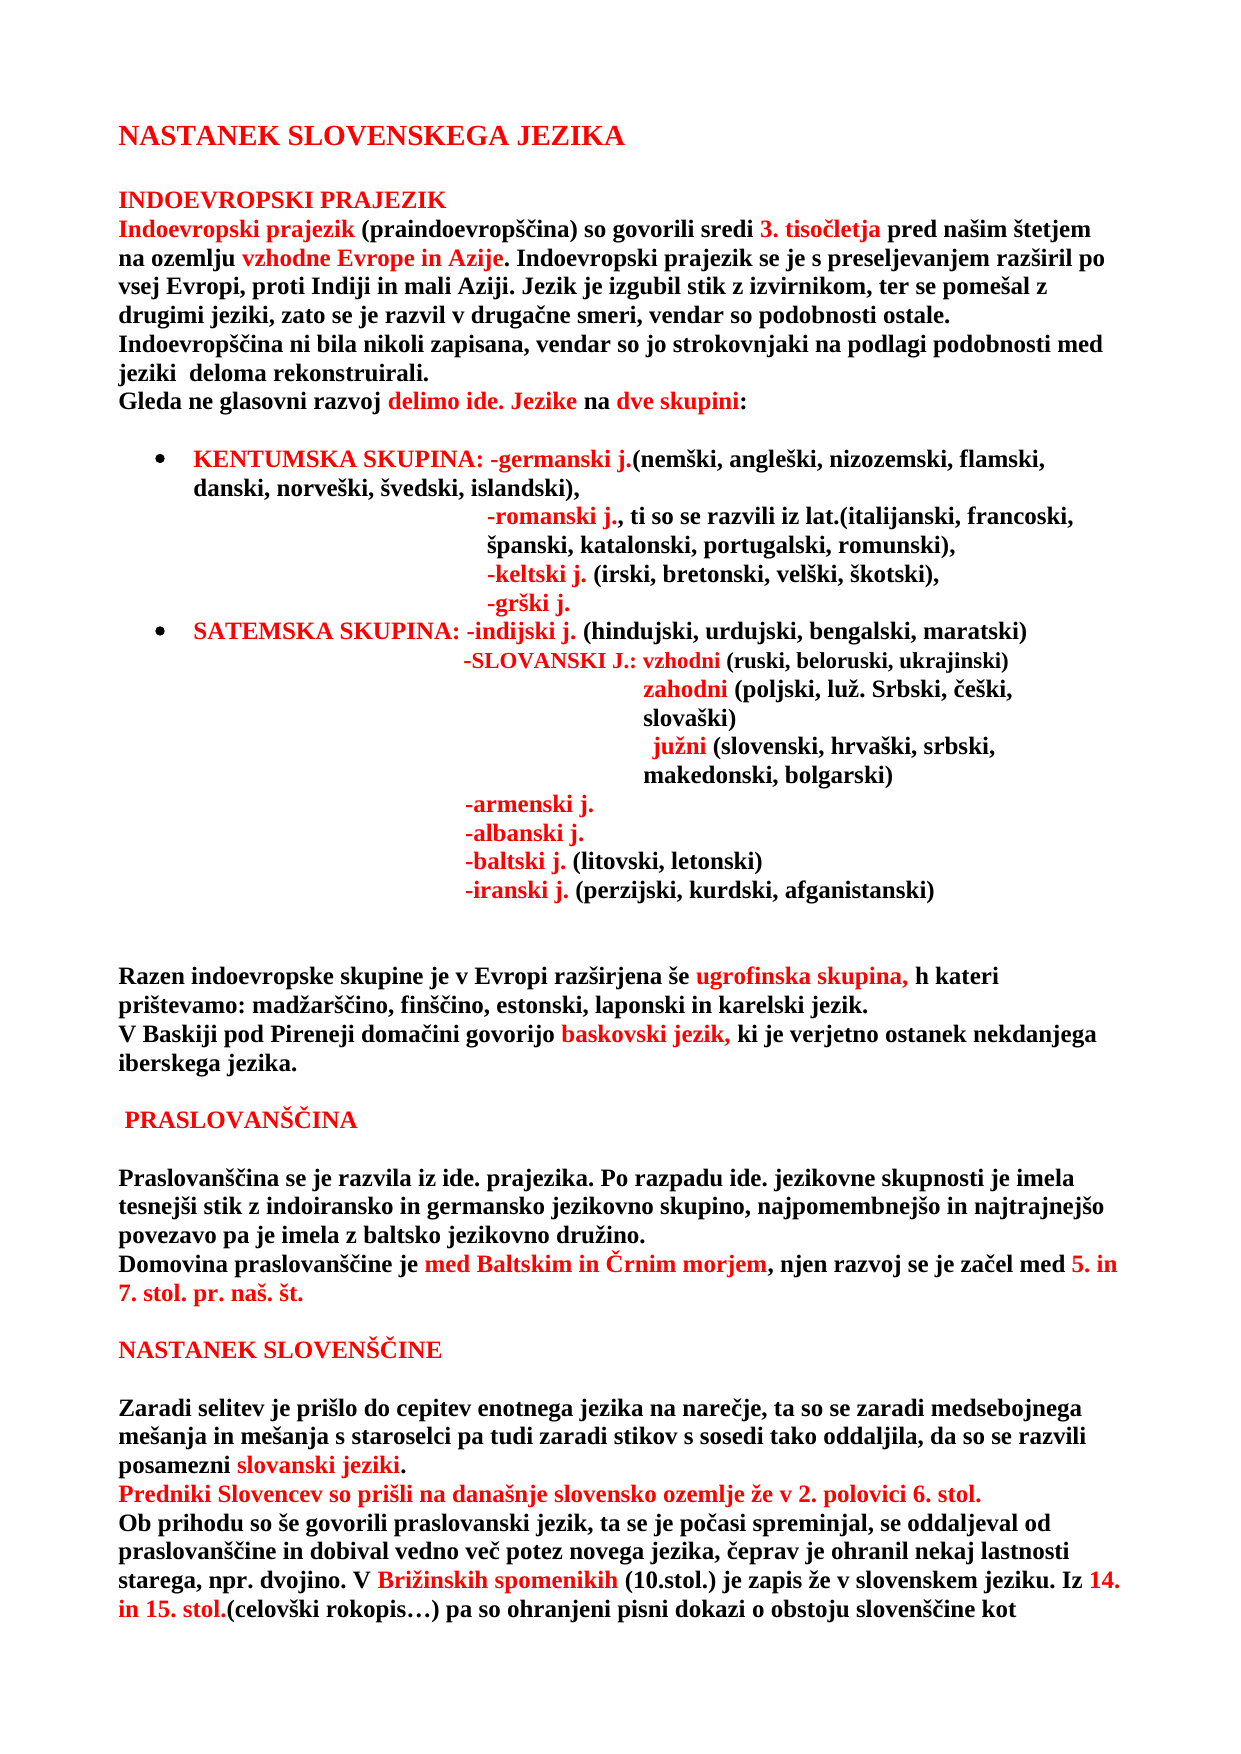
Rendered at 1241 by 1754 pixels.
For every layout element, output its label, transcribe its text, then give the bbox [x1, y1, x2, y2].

text Indoevropski prajezik (praindoevropščina) so govorili sredi 3. tisočletja pred našim štetjem na ozemlju vzhodne Evrope in Azije. Indoevropski prajezik se je s preseljevanjem razširil po vsej Evropi, proti Indiji in mali Aziji. Jezik je izgubil stik z izvirnikom, ter se pomešal z drugimi jeziki, zato se je razvil v drugačne smeri, vendar so podobnosti ostale. Indoevropščina ni bila nikoli zapisana, vendar so jo strokovnjaki na podlagi podobnosti med jeziki deloma rekonstruirali. [118, 214, 1122, 386]
text Ob prihodu so še govorili praslovanski jezik, ta se je počasi spreminjal, se oddaljeval od praslovanščine in dobival vedno več potez novega jezika, čeprav je ohranil nekaj lastnosti starega, npr. dvojino. V Brižinskih spomenikih (10.stol.) je zapis že v slovenskem jeziku. Iz 14. in 15. stol.(celovški rokopis…) pa so ohranjeni pisni dokazi o obstoju slovenščine kot [118, 1508, 1122, 1623]
text -iranski j. (perzijski, kurdski, afganistanski) [456, 875, 1122, 904]
text Predniki Slovencev so prišli na današnje slovensko ozemlje že v 2. polovici 6. stol. [118, 1479, 1122, 1508]
text Praslovanščina se je razvila iz ide. prajezika. Po razpadu ide. jezikovne skupnosti je imela tesnejši stik z indoiransko in germansko jezikovno skupino, najpomembnejšo in najtrajnejšo povezavo pa je imela z baltsko jezikovno družino. [118, 1163, 1122, 1249]
text zahodni (poljski, luž. Srbski, češki, slovaški) [549, 674, 1122, 731]
text NASTANEK SLOVENSKEGA JEZIKA [118, 118, 1122, 152]
text PRASLOVANŠČINA [118, 1105, 1122, 1134]
text južni (slovenski, hrvaški, srbski, makedonski, bolgarski) [643, 731, 1122, 789]
text Razen indoevropske skupine je v Evropi razširjena še ugrofinska skupina, h kateri prištevamo: madžarščino, finščino, estonski, laponski in karelski jezik. [118, 961, 1122, 1019]
list KENTUMSKA SKUPINA: -germanski j.(nemški, angleški, nizozemski, flamski, danski, norveški, švedski, islandski), [156, 444, 1122, 501]
text -baltski j. (litovski, letonski) [456, 846, 1122, 875]
text Zaradi selitev je prišlo do cepitev enotnega jezika na narečje, ta so se zaradi medsebojnega mešanja in mešanja s staroselci pa tudi zaradi stikov s sosedi tako oddaljila, da so se razvili posamezni slovanski jeziki. [118, 1393, 1122, 1479]
text -albanski j. [456, 818, 1122, 846]
text -armenski j. [456, 789, 1122, 818]
text Domovina praslovanščine je med Baltskim in Črnim morjem, njen razvoj se je začel med 5. in 7. stol. pr. naš. št. [118, 1249, 1122, 1306]
text -keltski j. (irski, bretonski, velški, škotski), [487, 559, 1122, 588]
text Gleda ne glasovni razvoj delimo ide. Jezike na dve skupini: [118, 386, 1122, 415]
text -grški j. [487, 588, 1122, 616]
list SATEMSKA SKUPINA: -indijski j. (hindujski, urdujski, bengalski, maratski) [156, 616, 1122, 645]
text -romanski j., ti so se razvili iz lat.(italijanski, francoski, španski, katalonski, portugalski, romunski), [487, 501, 1122, 559]
text NASTANEK SLOVENŠČINE [118, 1335, 1122, 1364]
text -SLOVANSKI J.: vzhodni (ruski, beloruski, ukrajinski) [413, 645, 1122, 674]
text INDOEVROPSKI PRAJEZIK [118, 185, 1122, 214]
text V Baskiji pod Pireneji domačini govorijo baskovski jezik, ki je verjetno ostanek nekdanjega iberskega jezika. [118, 1019, 1122, 1076]
